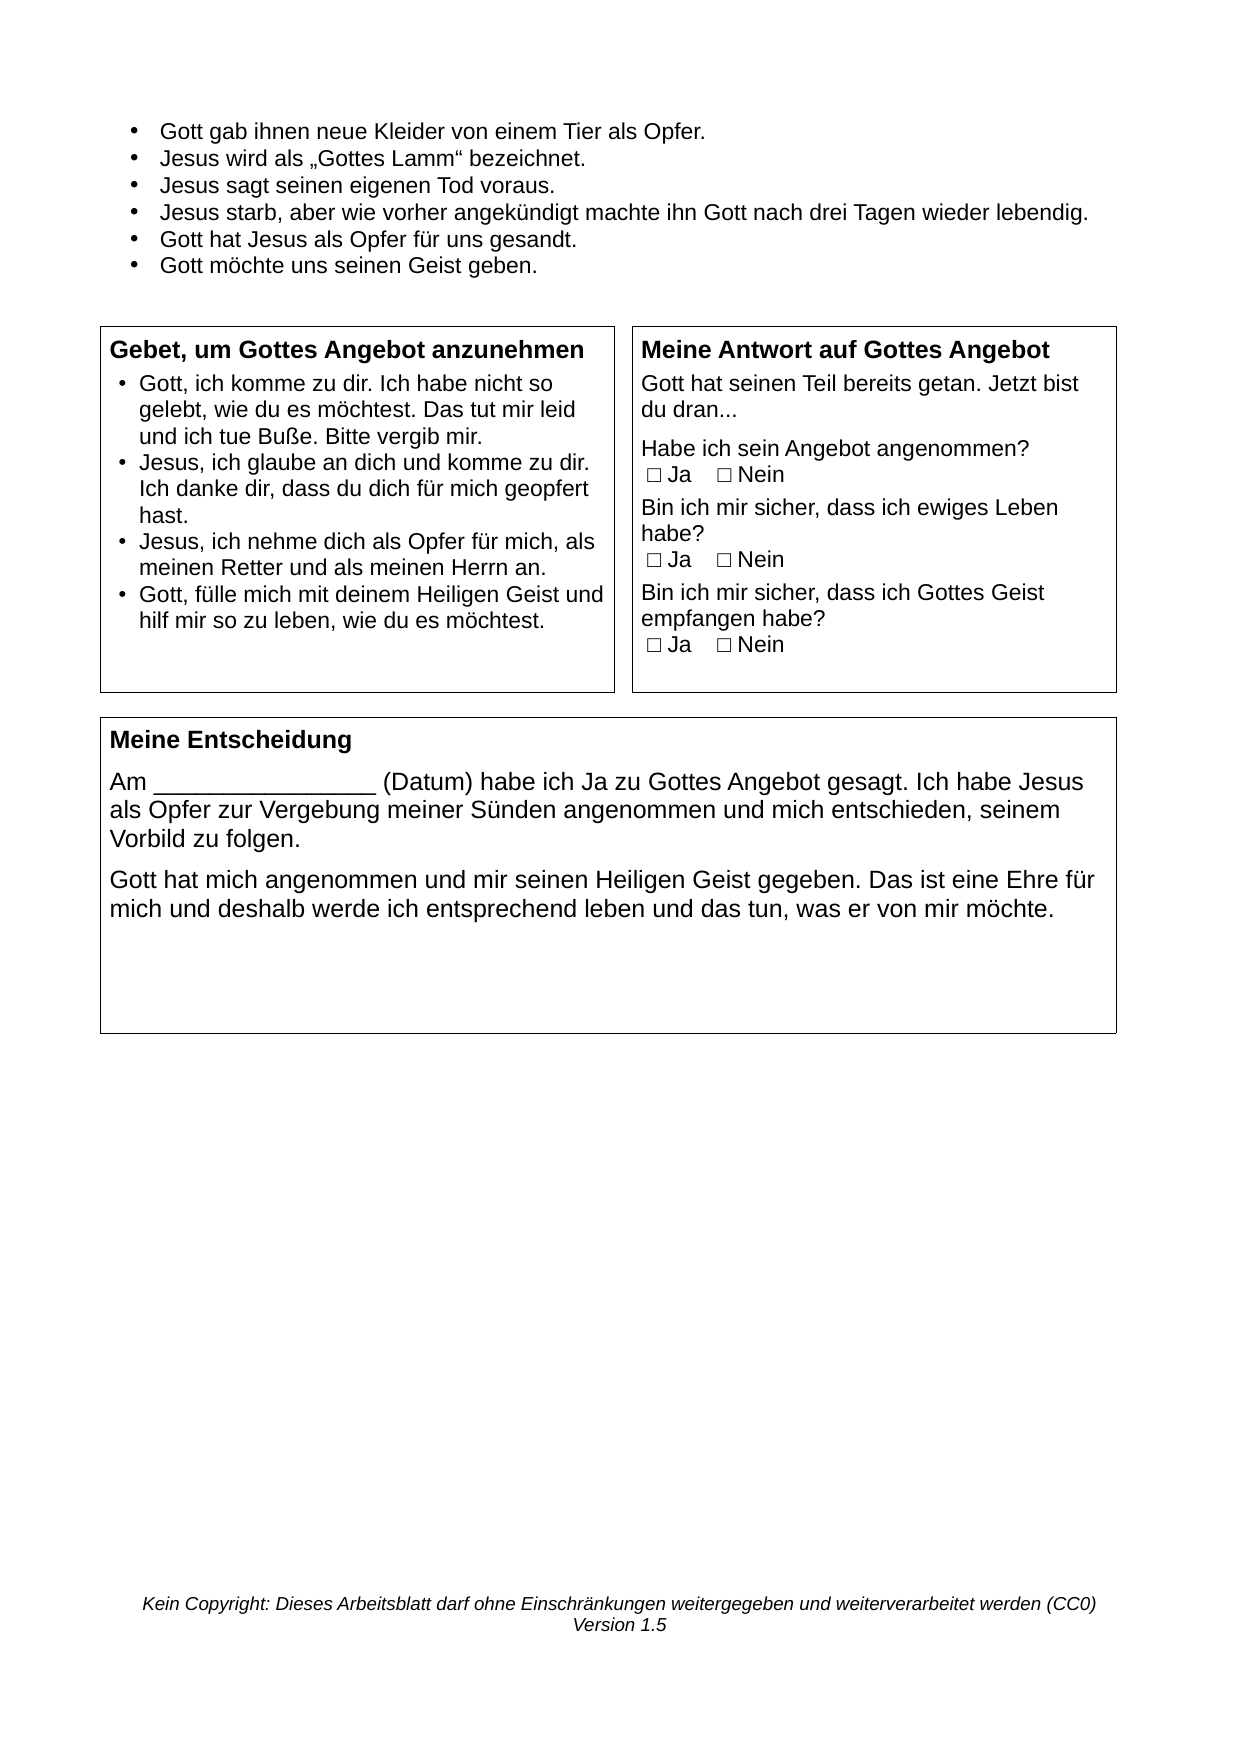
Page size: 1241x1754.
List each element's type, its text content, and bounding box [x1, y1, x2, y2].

list Jesus sagt seinen eigenen Tod voraus. [130, 172, 1140, 199]
text Bin ich mir sicher, dass ich Gottes Geist empfangen habe? [641, 579, 1107, 631]
text Am ________________ (Datum) habe ich Ja zu Gottes Angebot gesagt. Ich habe Jesus als Opfer zur Vergebung meiner Sünden angenommen und mich entschieden, seinem Vorbild zu folgen. [109, 767, 1107, 853]
list Gott, fülle mich mit deinem Heiligen Geist und hilf mir so zu leben, wie du es möchtest. [118, 581, 605, 633]
text Meine Entscheidung [109, 726, 1107, 754]
subtitle Meine Antwort auf Gottes Angebot [641, 335, 1107, 364]
list Gott gab ihnen neue Kleider von einem Tier als Opfer. [130, 118, 1140, 145]
text □ Ja □ Nein [641, 546, 1107, 573]
list Gott hat Jesus als Opfer für uns gesandt. [130, 226, 1140, 252]
text Gott hat mich angenommen und mir seinen Heiligen Geist gegeben. Das ist eine Ehre für mich und deshalb werde ich entsprechend leben und das tun, was er von mir möchte. [109, 866, 1107, 923]
list Gott möchte uns seinen Geist geben. [130, 252, 1140, 279]
text Gebet, um Gottes Angebot anzunehmen [109, 335, 605, 364]
text Habe ich sein Angebot angenommen? [641, 435, 1107, 461]
list Gott, ich komme zu dir. Ich habe nicht so gelebt, wie du es möchtest. Das tut mir leid und ich tue Buße. Bitte vergib mir. [118, 370, 605, 449]
text □ Ja □ Nein [641, 461, 1107, 488]
list Jesus, ich nehme dich als Opfer für mich, als meinen Retter und als meinen Herrn an. [118, 528, 605, 581]
text Bin ich mir sicher, dass ich ewiges Leben habe? [641, 494, 1107, 546]
list Jesus wird als „Gottes Lamm“ bezeichnet. [130, 145, 1140, 172]
text □ Ja □ Nein [641, 631, 1107, 658]
text Gott hat seinen Teil bereits getan. Jetzt bist du dran... [641, 370, 1107, 423]
list Jesus, ich glaube an dich und komme zu dir. Ich danke dir, dass du dich für mich geopfert hast. [118, 449, 605, 528]
list Jesus starb, aber wie vorher angekündigt machte ihn Gott nach drei Tagen wieder lebendig. [130, 199, 1140, 226]
